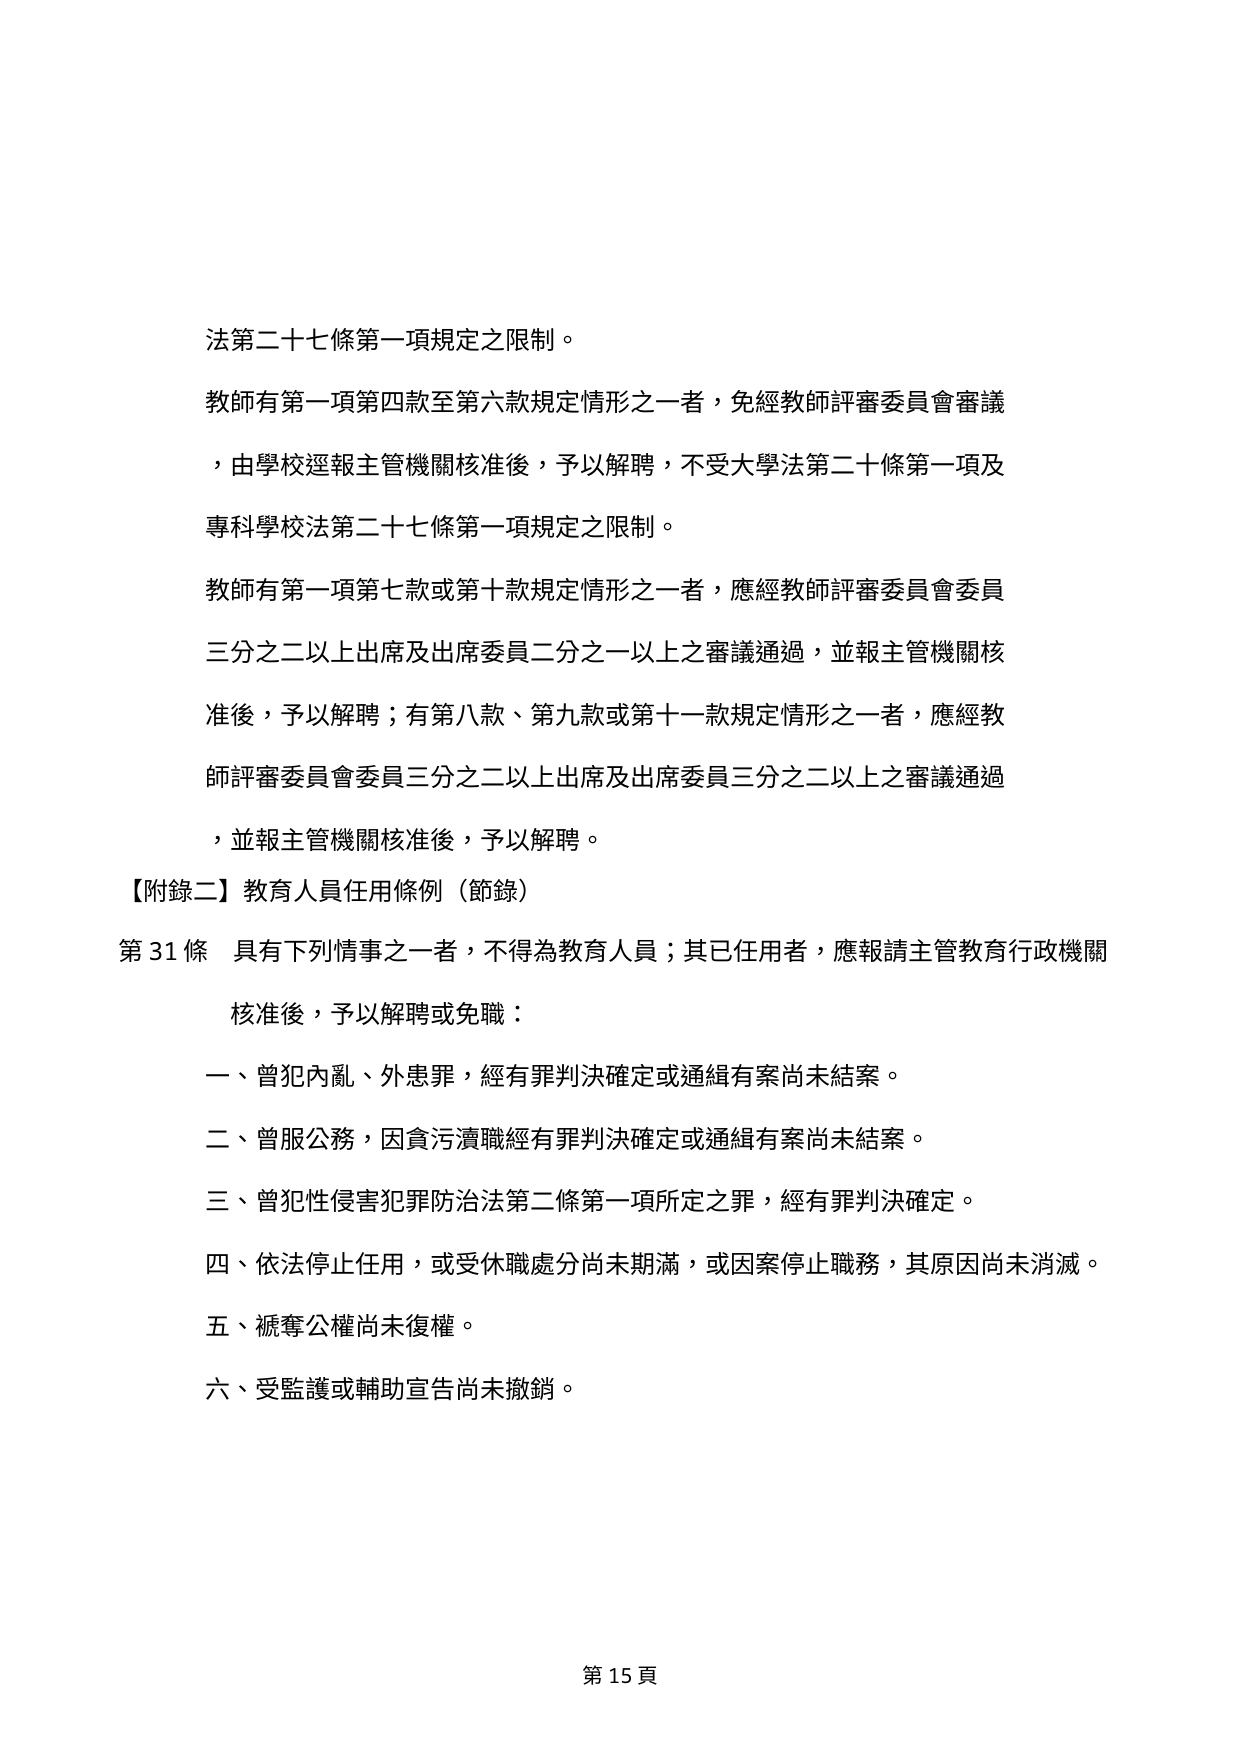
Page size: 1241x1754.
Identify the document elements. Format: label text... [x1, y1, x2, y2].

text ，由學校逕報主管機關核准後，予以解聘，不受大學法第二十條第一項及 [206, 422, 1122, 484]
text 三、曾犯性侵害犯罪防治法第二條第一項所定之罪，經有罪判決確定。 [118, 1158, 1122, 1221]
text 教師有第一項第七款或第十款規定情形之一者，應經教師評審委員會委員 [206, 547, 1122, 609]
text 一、曾犯內亂、外患罪，經有罪判決確定或通緝有案尚未結案。 [118, 1033, 1122, 1096]
text 【附錄二】教育人員任用條例（節錄） [118, 872, 1122, 908]
text 第31條 具有下列情事之一者，不得為教育人員；其已任用者，應報請主管教育行政機關核准後，予以解聘或免職： [118, 908, 1122, 1033]
text 准後，予以解聘；有第八款、第九款或第十一款規定情形之一者，應經教 [206, 672, 1122, 734]
text 四、依法停止任用，或受休職處分尚未期滿，或因案停止職務，其原因尚未消滅。 [118, 1221, 1122, 1283]
text 五、褫奪公權尚未復權。 [118, 1283, 1122, 1346]
text 三分之二以上出席及出席委員二分之一以上之審議通過，並報主管機關核 [206, 609, 1122, 672]
text ，並報主管機關核准後，予以解聘。 [206, 797, 1122, 859]
text 專科學校法第二十七條第一項規定之限制。 [206, 484, 1122, 547]
text 法第二十七條第一項規定之限制。 [206, 297, 1122, 359]
text 教師有第一項第四款至第六款規定情形之一者，免經教師評審委員會審議 [206, 359, 1122, 422]
text 師評審委員會委員三分之二以上出席及出席委員三分之二以上之審議通過 [206, 734, 1122, 797]
text 六、受監護或輔助宣告尚未撤銷。 [118, 1346, 1122, 1408]
text 二、曾服公務，因貪污瀆職經有罪判決確定或通緝有案尚未結案。 [118, 1096, 1122, 1158]
